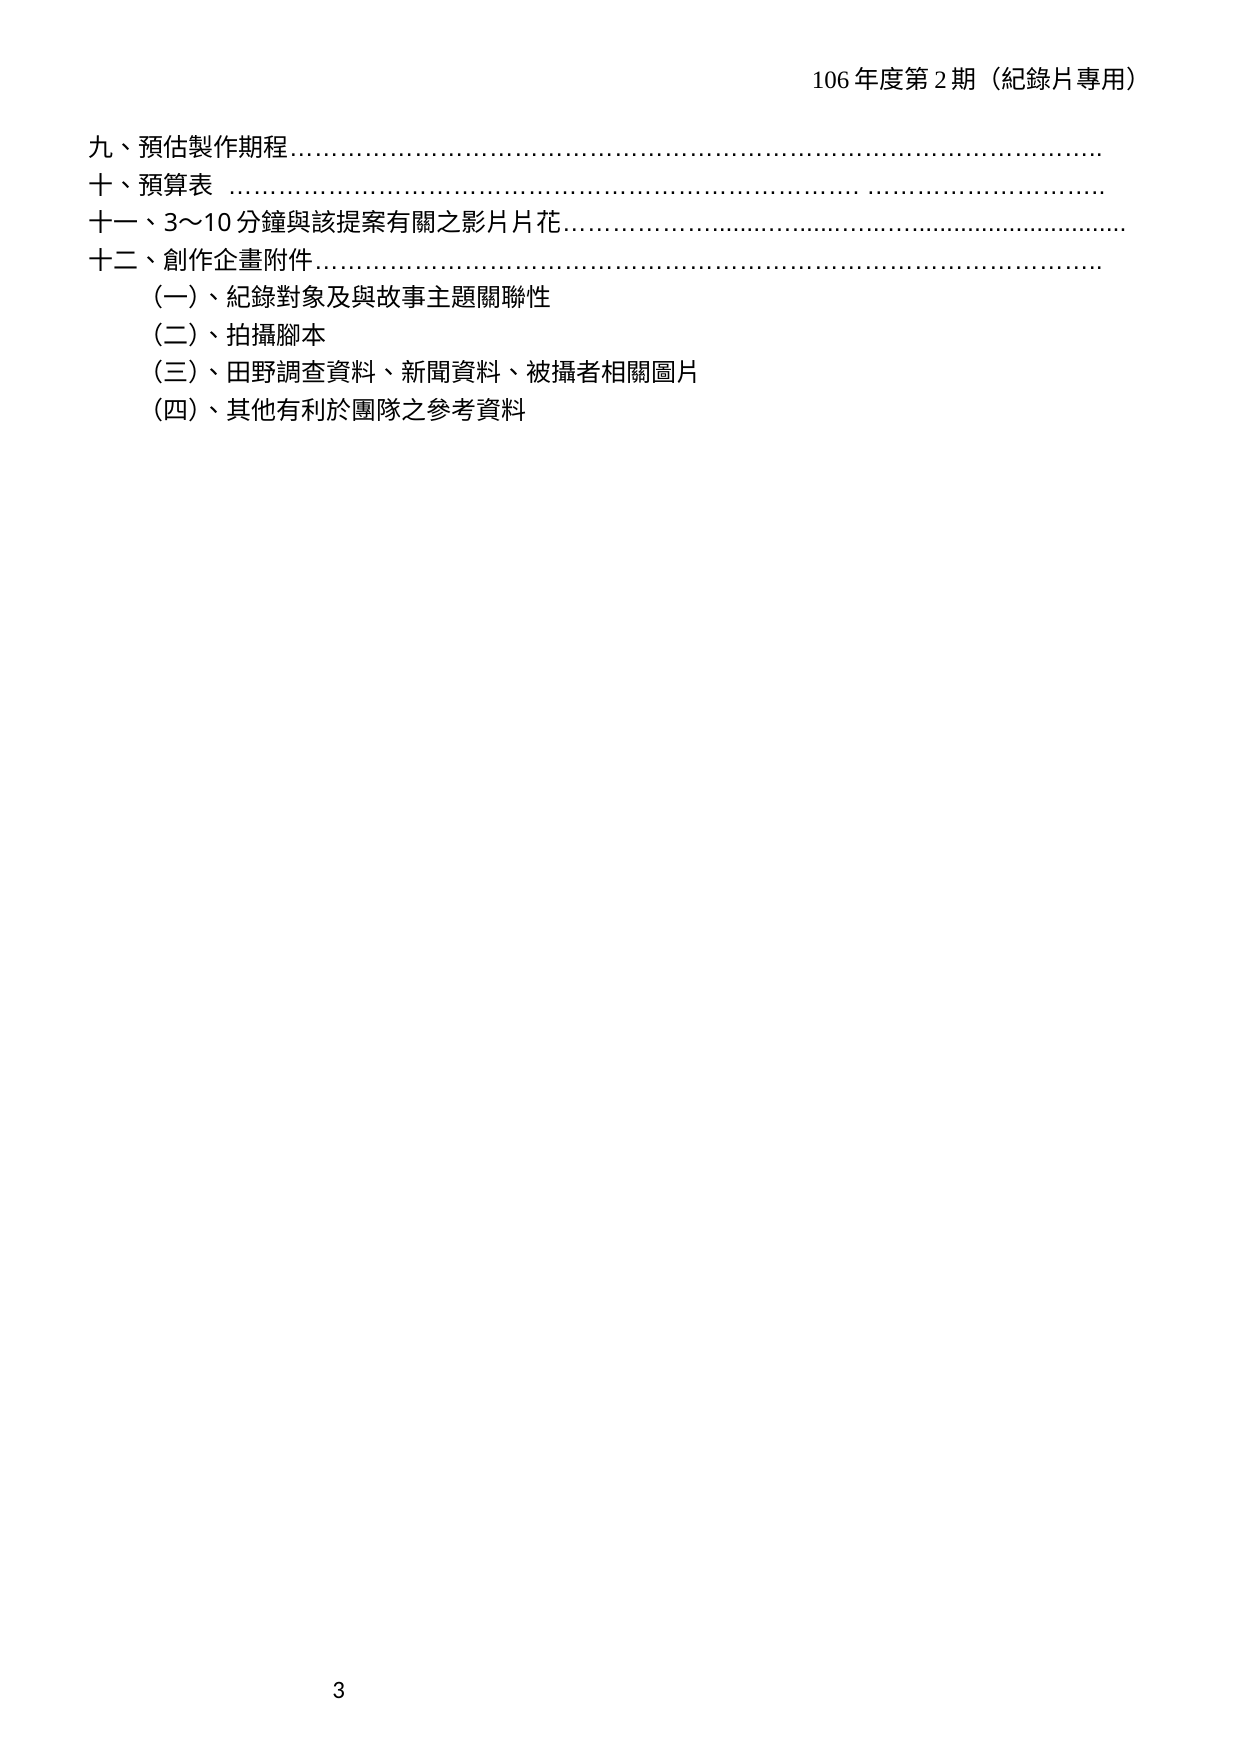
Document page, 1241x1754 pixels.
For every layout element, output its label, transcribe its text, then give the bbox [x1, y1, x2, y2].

text 十一、3～10分鐘與該提案有關之影片片花………………........….......…...…............................... [89, 202, 1152, 239]
text （一）、紀錄對象及與故事主題關聯性 [139, 277, 1152, 314]
text （三）、田野調查資料、新聞資料、被攝者相關圖片 [139, 352, 1152, 389]
text （二）、拍攝腳本 [139, 314, 1152, 352]
text 十、預算表 …………………………………………………………………. ……………………….. [89, 164, 1152, 202]
text 九、預估製作期程…………………………………………………………………………………….. [89, 127, 1152, 164]
text （四）、其他有利於團隊之參考資料 [139, 389, 1152, 427]
text 十二、創作企畫附件………………………………………………………………………………….. [89, 239, 1152, 277]
